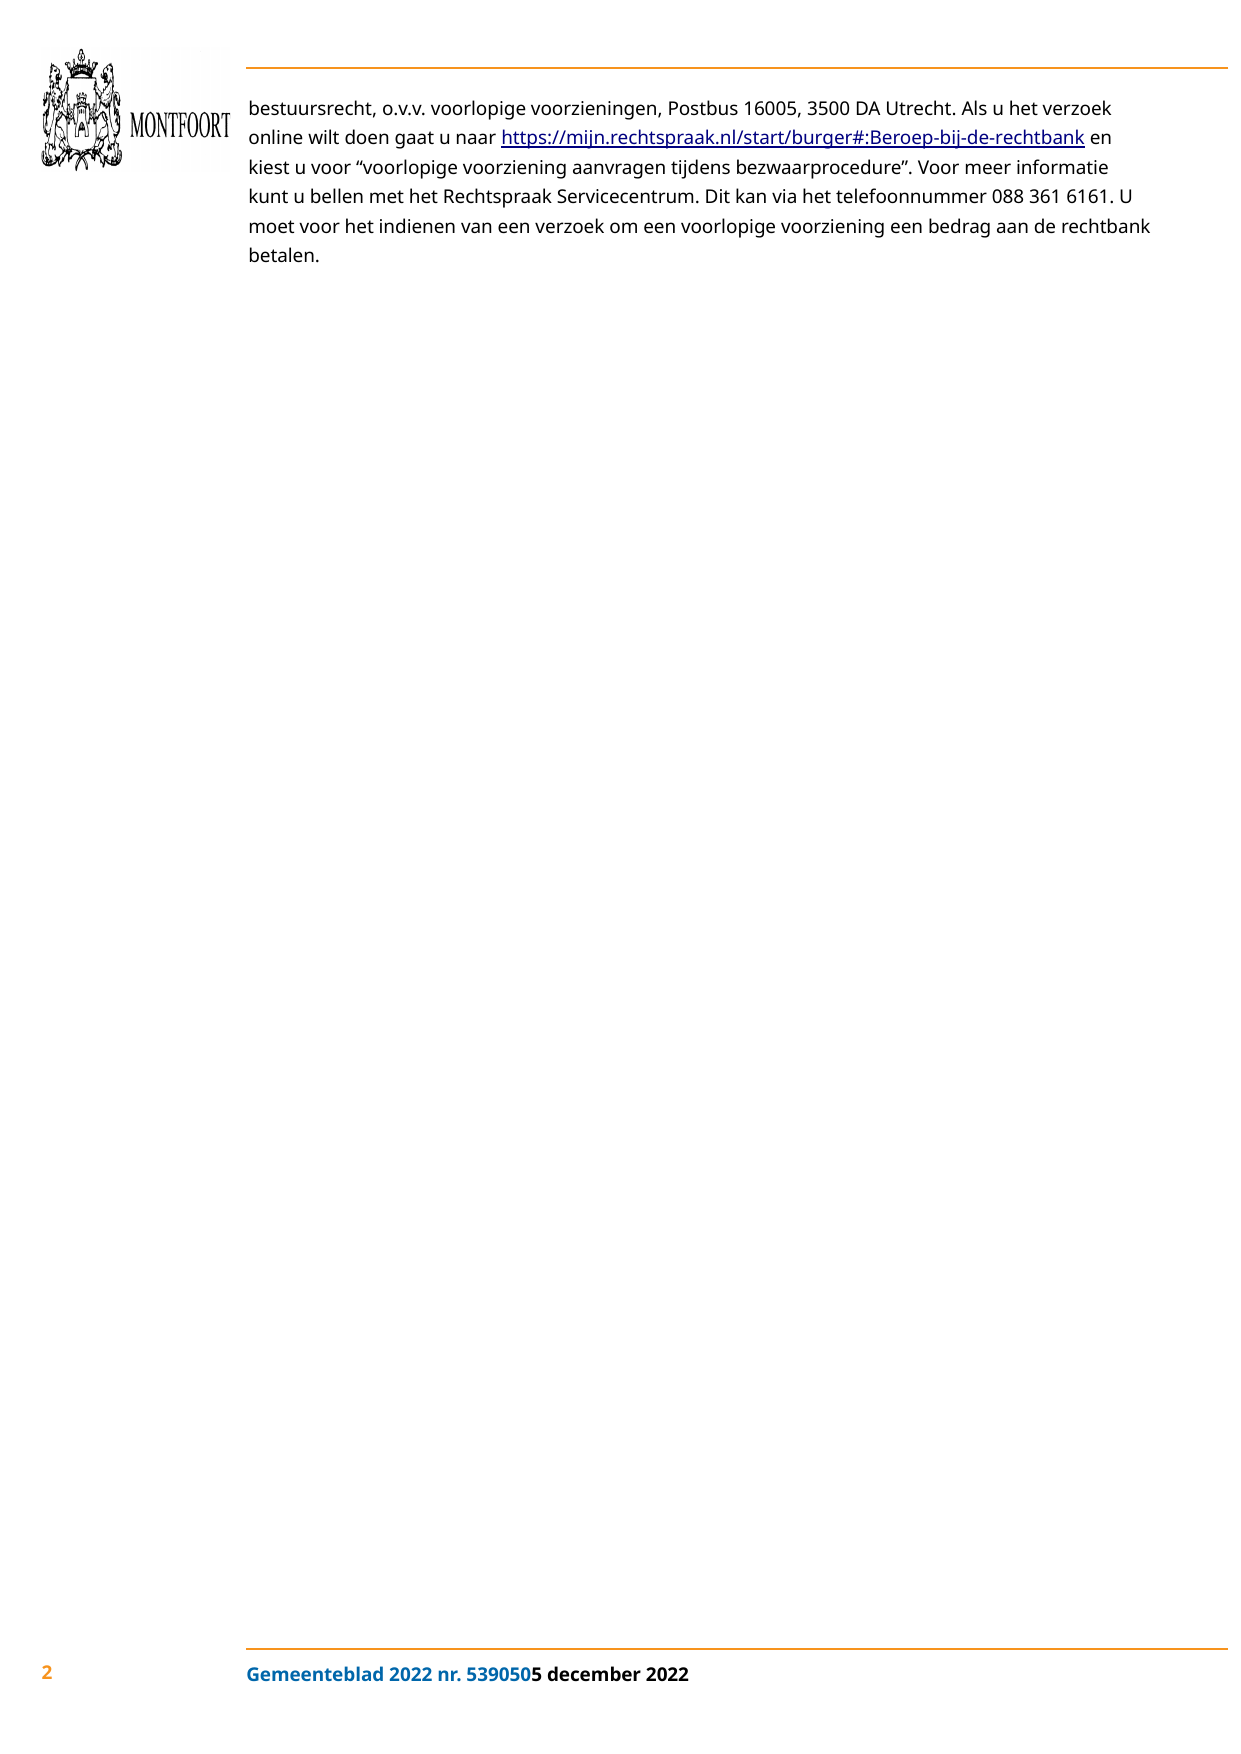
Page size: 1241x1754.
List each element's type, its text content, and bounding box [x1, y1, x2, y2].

text bestuursrecht, o.v.v. voorlopige voorzieningen, Postbus 16005, 3500 DA Utrecht. Als u het verzoek online wilt doen gaat u naar https://mijn.rechtspraak.nl/start/burger#:Beroep-bij-de-rechtbank en kiest u voor “voorlopige voorziening aanvragen tijdens bezwaarprocedure”. Voor meer informatie kunt u bellen met het Rechtspraak Servicecentrum. Dit kan via het telefoonnummer 088 361 6161. U moet voor het indienen van een verzoek om een voorlopige voorziening een bedrag aan de rechtbank betalen. [248, 95, 1152, 268]
picture [41, 47, 231, 172]
